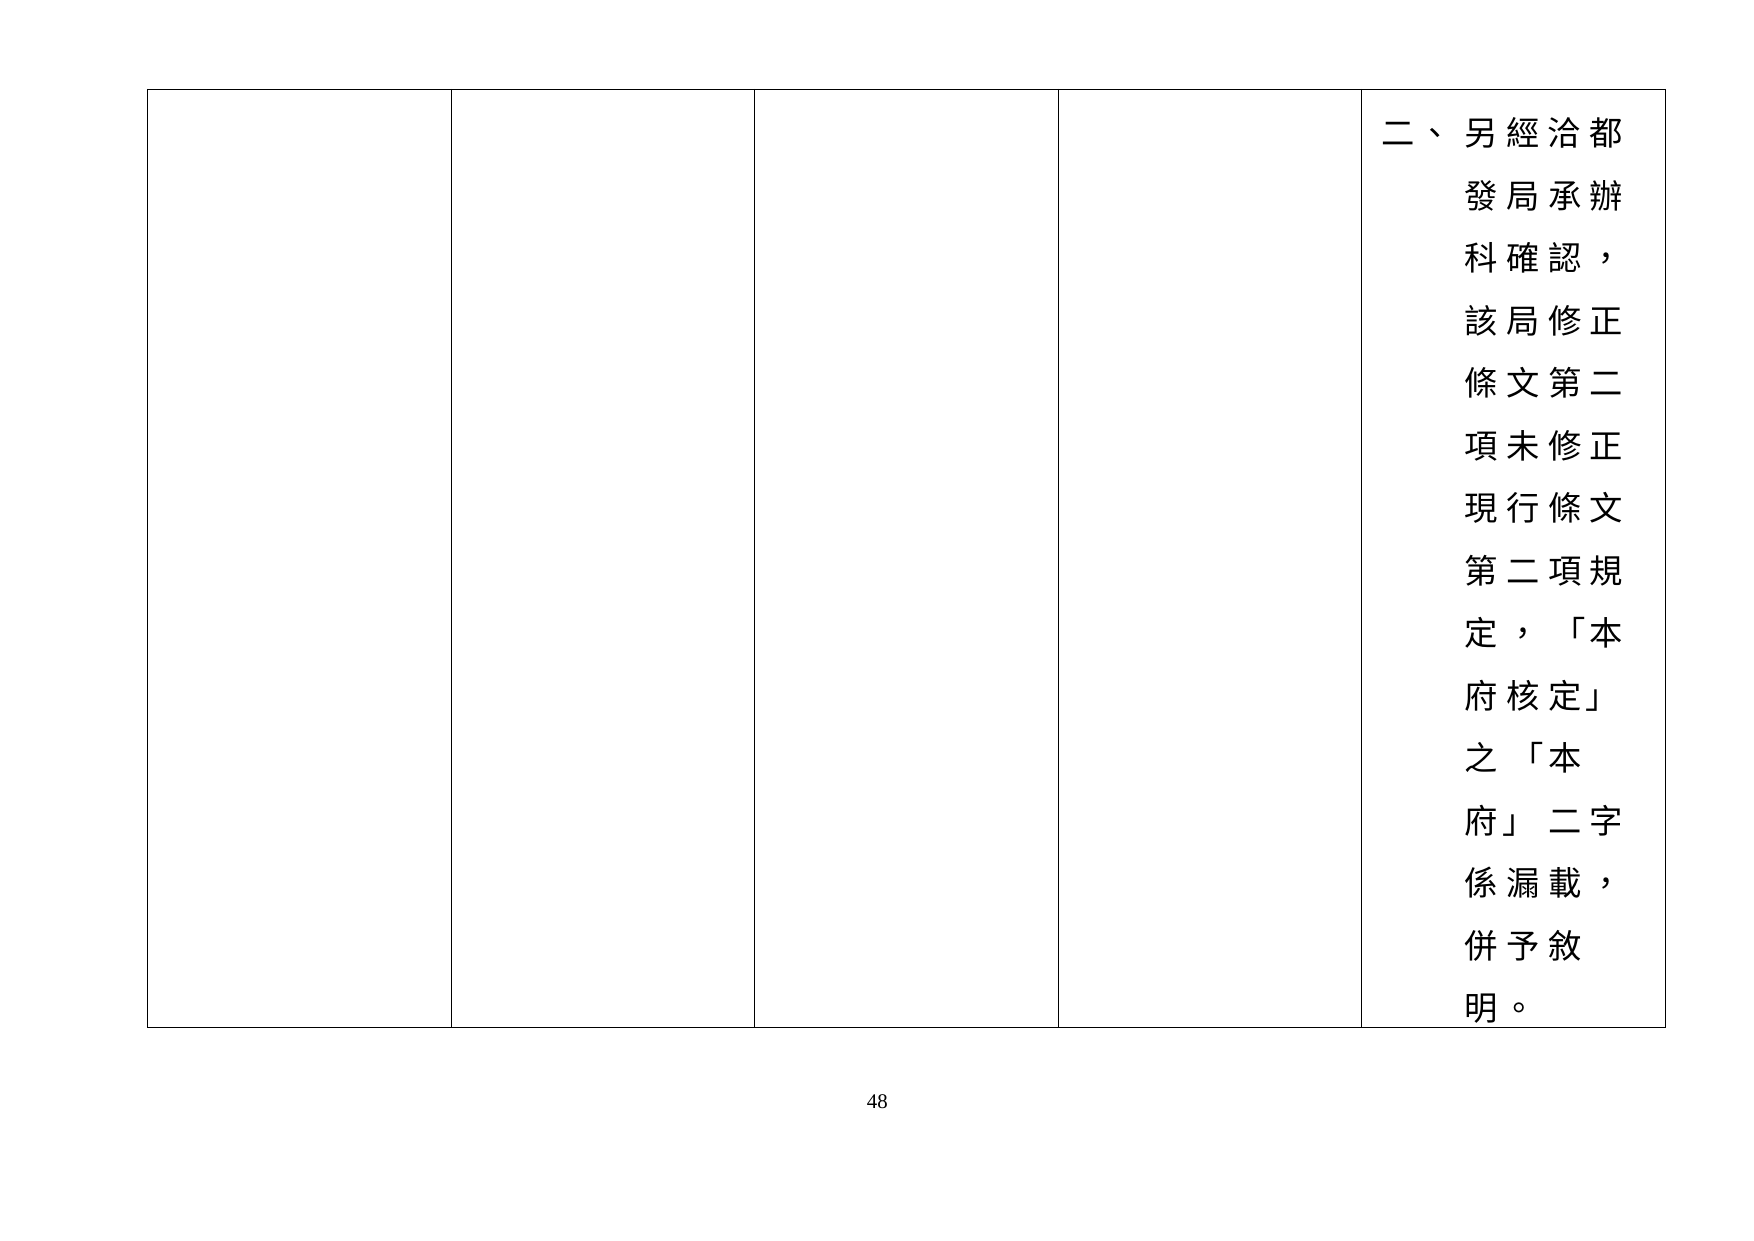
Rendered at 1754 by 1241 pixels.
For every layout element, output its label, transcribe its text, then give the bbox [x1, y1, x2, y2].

table_cell 二、另經洽都發局承辦科確認，該局修正條文第二項未修正現行條文第二項規定，「本府核定」之「本府」二字係漏載，併予敘明。 [1362, 90, 1665, 1027]
table_cell [755, 90, 1058, 1027]
table_cell [148, 90, 451, 1027]
table_cell [1059, 90, 1361, 1027]
table_cell [452, 90, 754, 1027]
